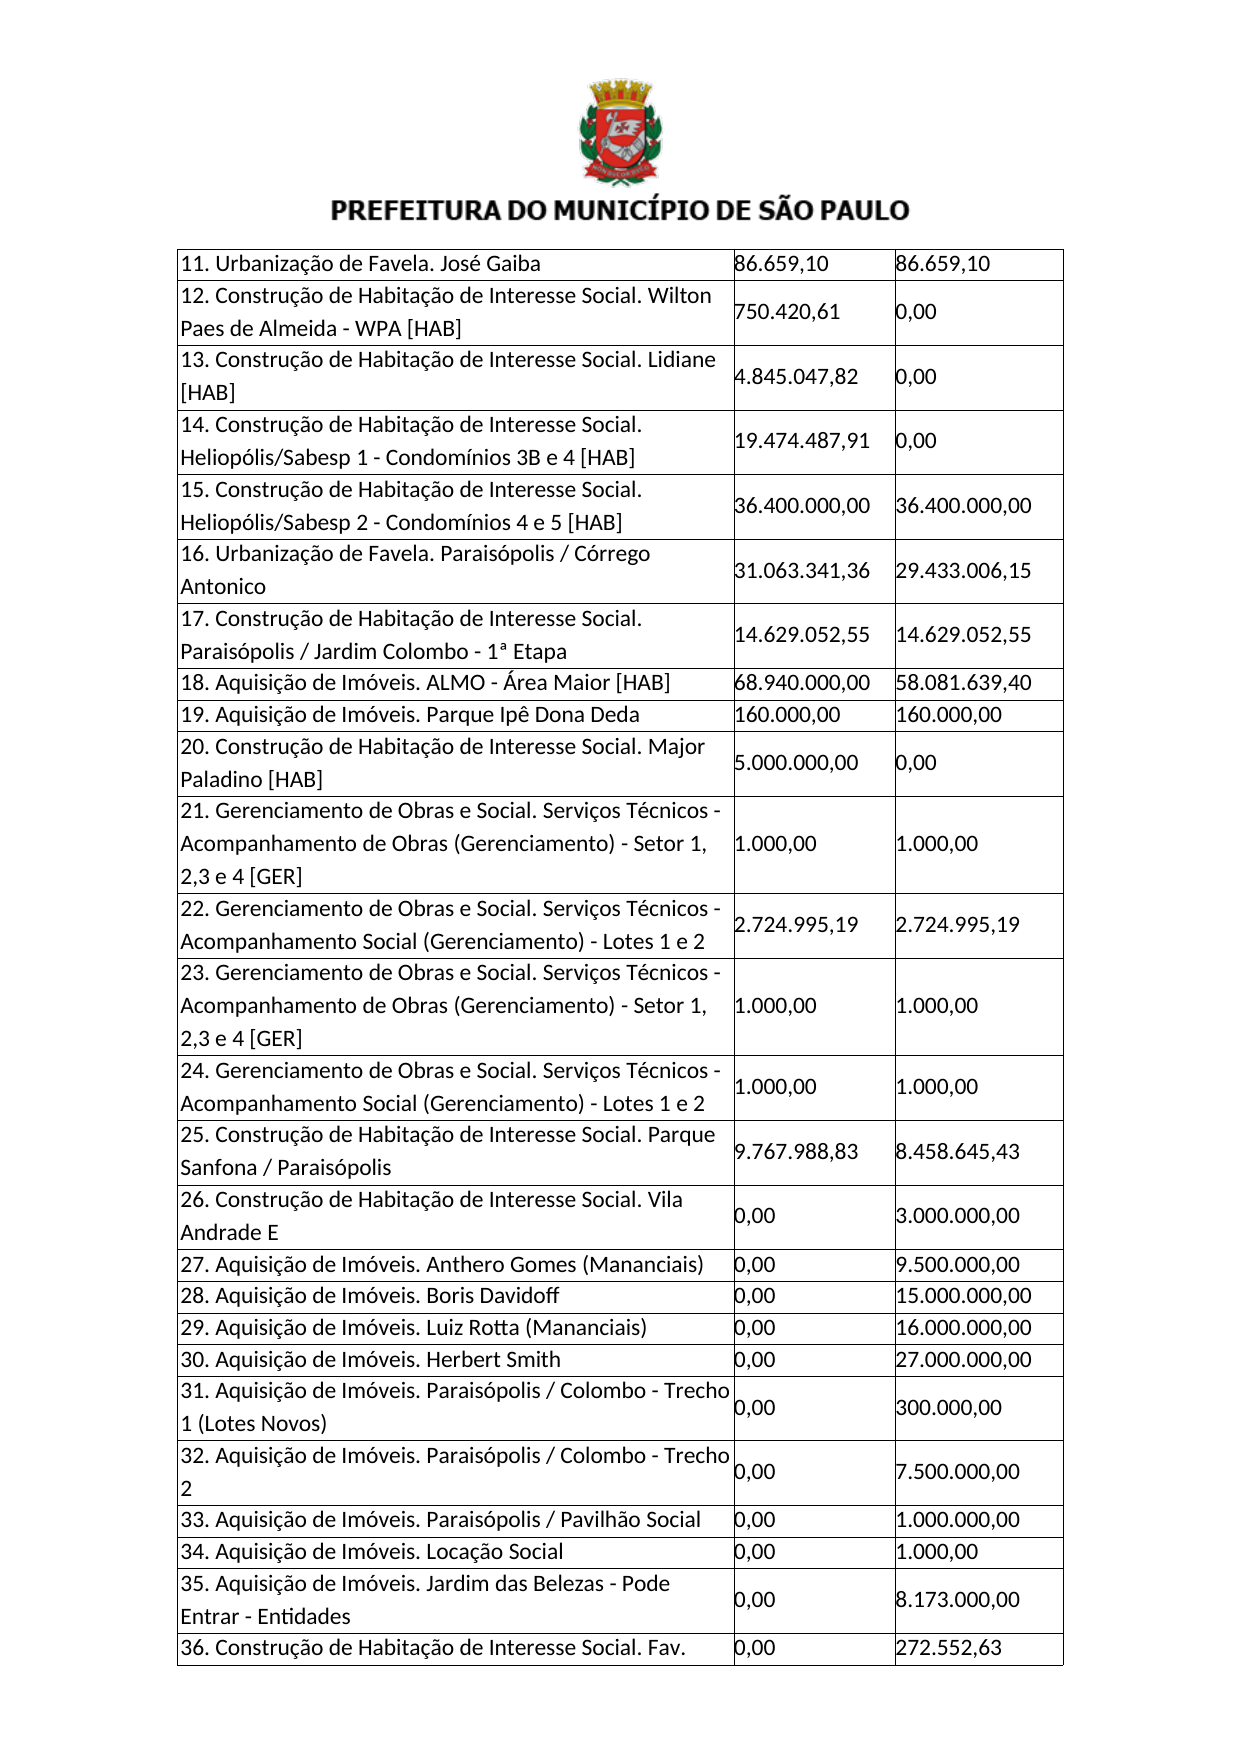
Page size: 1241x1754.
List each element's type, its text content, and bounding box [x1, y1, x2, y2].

table_cell 0,00 [735, 1377, 895, 1440]
table_cell 9.767.988,83 [735, 1121, 895, 1184]
table_cell 20. Construção de Habitação de Interesse Social. Major Paladino [HAB] [178, 732, 734, 796]
table_cell 31.063.341,36 [735, 540, 895, 603]
table_cell 18. Aquisição de Imóveis. ALMO - Área Maior [HAB] [178, 669, 734, 699]
table_cell 1.000,00 [735, 959, 895, 1055]
table_cell 0,00 [735, 1441, 895, 1505]
table_cell 0,00 [735, 1186, 895, 1249]
table_cell 35. Aquisição de Imóveis. Jardim das Belezas - Pode Entrar - Entidades [178, 1569, 734, 1633]
table_cell 0,00 [735, 1314, 895, 1344]
table_cell 1.000,00 [896, 959, 1063, 1055]
picture [314, 73, 927, 223]
table_cell 31. Aquisição de Imóveis. Paraisópolis / Colombo - Trecho 1 (Lotes Novos) [178, 1377, 734, 1440]
table_cell 26. Construção de Habitação de Interesse Social. Vila Andrade E [178, 1186, 734, 1249]
table_cell 5.000.000,00 [735, 732, 895, 796]
table_cell 1.000,00 [896, 1538, 1063, 1568]
table_cell 3.000.000,00 [896, 1186, 1063, 1249]
table_cell 32. Aquisição de Imóveis. Paraisópolis / Colombo - Trecho 2 [178, 1441, 734, 1505]
table_cell 160.000,00 [896, 701, 1063, 731]
table_cell 11. Urbanização de Favela. José Gaiba [178, 250, 734, 280]
table_cell 750.420,61 [735, 281, 895, 345]
table_cell 14. Construção de Habitação de Interesse Social. Heliopólis/Sabesp 1 - Condomínios 3B e 4 [HAB] [178, 411, 734, 474]
table_cell 15. Construção de Habitação de Interesse Social. Heliopólis/Sabesp 2 - Condomínios 4 e 5 [HAB] [178, 475, 734, 539]
table_cell 19. Aquisição de Imóveis. Parque Ipê Dona Deda [178, 701, 734, 731]
table_cell 27. Aquisição de Imóveis. Anthero Gomes (Mananciais) [178, 1250, 734, 1281]
table_cell 9.500.000,00 [896, 1250, 1063, 1281]
table_cell 36.400.000,00 [735, 475, 895, 539]
table_cell 21. Gerenciamento de Obras e Social. Serviços Técnicos - Acompanhamento de Obras (Gerenciamento) - Setor 1, 2,3 e 4 [GER] [178, 797, 734, 893]
table_cell 1.000,00 [896, 1056, 1063, 1120]
table_cell 58.081.639,40 [896, 669, 1063, 699]
table_cell 30. Aquisição de Imóveis. Herbert Smith [178, 1345, 734, 1376]
table_cell 86.659,10 [896, 250, 1063, 280]
table_cell 25. Construção de Habitação de Interesse Social. Parque Sanfona / Paraisópolis [178, 1121, 734, 1184]
table_cell 272.552,63 [896, 1634, 1063, 1664]
table_cell 13. Construção de Habitação de Interesse Social. Lidiane [HAB] [178, 346, 734, 409]
table_cell 0,00 [896, 281, 1063, 345]
table_cell 86.659,10 [735, 250, 895, 280]
table_cell 0,00 [896, 346, 1063, 409]
table_cell 33. Aquisição de Imóveis. Paraisópolis / Pavilhão Social [178, 1506, 734, 1537]
table_cell 23. Gerenciamento de Obras e Social. Serviços Técnicos - Acompanhamento de Obras (Gerenciamento) - Setor 1, 2,3 e 4 [GER] [178, 959, 734, 1055]
table_cell 14.629.052,55 [735, 604, 895, 668]
table_cell 300.000,00 [896, 1377, 1063, 1440]
table_cell 16. Urbanização de Favela. Paraisópolis / Córrego Antonico [178, 540, 734, 603]
table_cell 8.458.645,43 [896, 1121, 1063, 1184]
table_cell 7.500.000,00 [896, 1441, 1063, 1505]
table_cell 2.724.995,19 [896, 894, 1063, 958]
table_cell 15.000.000,00 [896, 1282, 1063, 1312]
table_cell 1.000,00 [896, 797, 1063, 893]
table_cell 0,00 [735, 1634, 895, 1664]
table_cell 27.000.000,00 [896, 1345, 1063, 1376]
table_cell 34. Aquisição de Imóveis. Locação Social [178, 1538, 734, 1568]
table_cell 2.724.995,19 [735, 894, 895, 958]
table_cell 1.000,00 [735, 797, 895, 893]
table_cell 36. Construção de Habitação de Interesse Social. Fav. [178, 1634, 734, 1664]
table_cell 0,00 [896, 732, 1063, 796]
table_cell 0,00 [735, 1282, 895, 1312]
table_cell 24. Gerenciamento de Obras e Social. Serviços Técnicos - Acompanhamento Social (Gerenciamento) - Lotes 1 e 2 [178, 1056, 734, 1120]
table_cell 0,00 [735, 1250, 895, 1281]
table_cell 0,00 [735, 1506, 895, 1537]
table_cell 17. Construção de Habitação de Interesse Social. Paraisópolis / Jardim Colombo - 1ª Etapa [178, 604, 734, 668]
table_cell 0,00 [735, 1538, 895, 1568]
table_cell 68.940.000,00 [735, 669, 895, 699]
table_cell 160.000,00 [735, 701, 895, 731]
table_cell 14.629.052,55 [896, 604, 1063, 668]
table_cell 29.433.006,15 [896, 540, 1063, 603]
table_cell 1.000.000,00 [896, 1506, 1063, 1537]
table_cell 0,00 [735, 1345, 895, 1376]
table_cell 29. Aquisição de Imóveis. Luiz Rotta (Mananciais) [178, 1314, 734, 1344]
table_cell 1.000,00 [735, 1056, 895, 1120]
table_cell 0,00 [896, 411, 1063, 474]
table_cell 4.845.047,82 [735, 346, 895, 409]
table_cell 28. Aquisição de Imóveis. Boris Davidoff [178, 1282, 734, 1312]
table_cell 19.474.487,91 [735, 411, 895, 474]
table_cell 22. Gerenciamento de Obras e Social. Serviços Técnicos - Acompanhamento Social (Gerenciamento) - Lotes 1 e 2 [178, 894, 734, 958]
table_cell 36.400.000,00 [896, 475, 1063, 539]
table_cell 16.000.000,00 [896, 1314, 1063, 1344]
table_cell 0,00 [735, 1569, 895, 1633]
table_cell 8.173.000,00 [896, 1569, 1063, 1633]
table_cell 12. Construção de Habitação de Interesse Social. Wilton Paes de Almeida - WPA [HAB] [178, 281, 734, 345]
